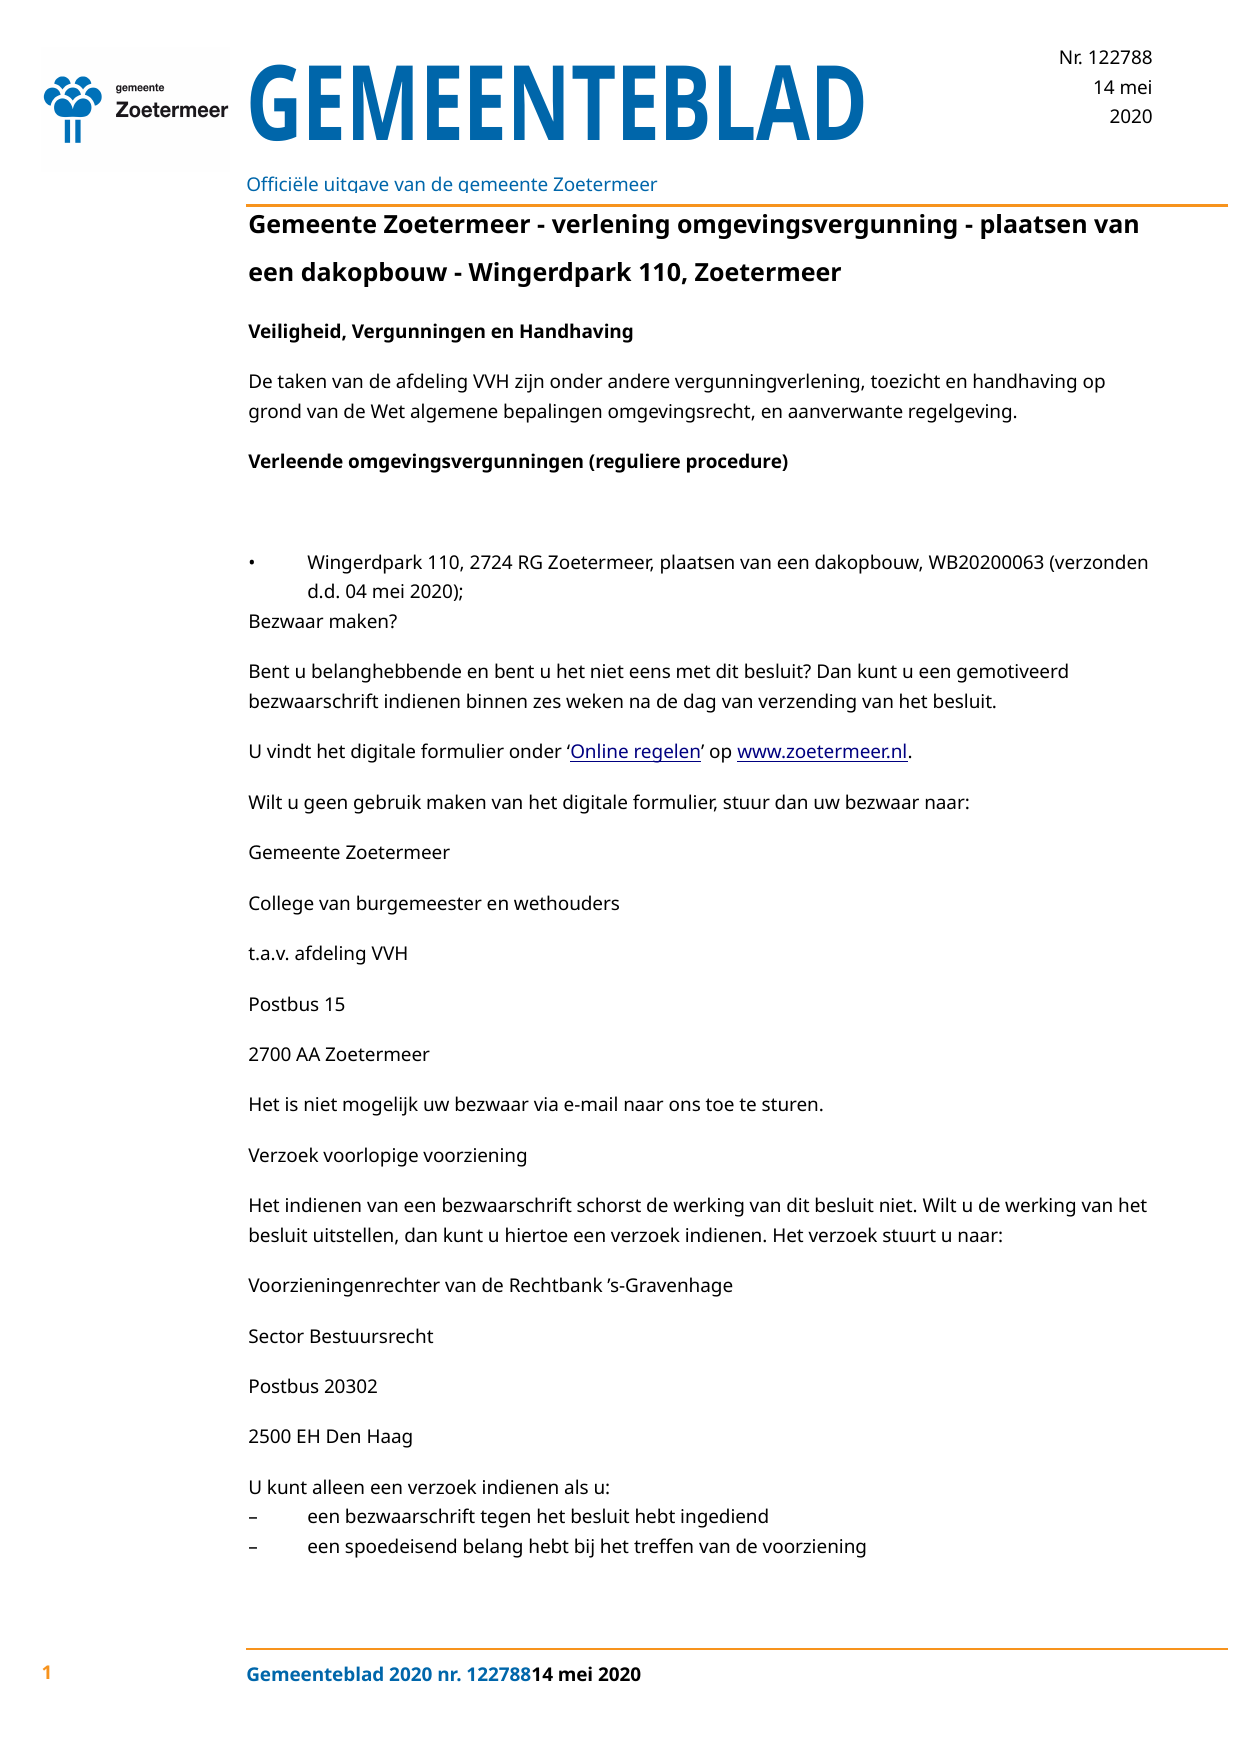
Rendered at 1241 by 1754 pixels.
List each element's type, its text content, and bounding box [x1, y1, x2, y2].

text t.a.v. afdeling VVH [248, 940, 1152, 966]
text Gemeente Zoetermeer [248, 839, 1152, 865]
text U vindt het digitale formulier onder ‘Online regelen’ op www.zoetermeer.nl. [248, 739, 1152, 764]
text Het indienen van een bezwaarschrift schorst de werking van dit besluit niet. Wilt u de werking van het besluit uitstellen, dan kunt u hiertoe een verzoek indienen. Het verzoek stuurt u naar: [248, 1192, 1152, 1248]
text Het is niet mogelijk uw bezwaar via e-mail naar ons toe te sturen. [248, 1092, 1152, 1117]
picture [41, 47, 231, 172]
text Wilt u geen gebruik maken van het digitale formulier, stuur dan uw bezwaar naar: [248, 789, 1152, 815]
text Gemeente Zoetermeer - verlening omgevingsvergunning - plaatsen van een dakopbouw - Wingerdpark 110, Zoetermeer [248, 207, 1152, 288]
text De taken van de afdeling VVH zijn onder andere vergunningverlening, toezicht en handhaving op grond van de Wet algemene bepalingen omgevingsrecht, en aanverwante regelgeving. [248, 368, 1152, 424]
text Veiligheid, Vergunningen en Handhaving [248, 318, 1152, 344]
text College van burgemeester en wethouders [248, 890, 1152, 916]
list Wingerdpark 110, 2724 RG Zoetermeer, plaatsen van een dakopbouw, WB20200063 (verzonden d.d. 04 mei 2020); [248, 549, 1152, 604]
text Bent u belanghebbende en bent u het niet eens met dit besluit? Dan kunt u een gemotiveerd bezwaarschrift indienen binnen zes weken na de dag van verzending van het besluit. [248, 659, 1152, 714]
text U kunt alleen een verzoek indienen als u: [248, 1474, 1152, 1500]
text Voorzieningenrechter van de Rechtbank ’s-Gravenhage [248, 1272, 1152, 1298]
list een bezwaarschrift tegen het besluit hebt ingediend [248, 1504, 1152, 1529]
text Verleende omgevingsvergunningen (reguliere procedure) [248, 448, 1152, 474]
text Postbus 20302 [248, 1373, 1152, 1399]
list een spoedeisend belang hebt bij het treffen van de voorziening [248, 1533, 1152, 1559]
text 2700 AA Zoetermeer [248, 1041, 1152, 1067]
text Verzoek voorlopige voorziening [248, 1142, 1152, 1168]
text Postbus 15 [248, 991, 1152, 1017]
text 2500 EH Den Haag [248, 1424, 1152, 1449]
text Sector Bestuursrecht [248, 1323, 1152, 1349]
text Bezwaar maken? [248, 608, 1152, 634]
